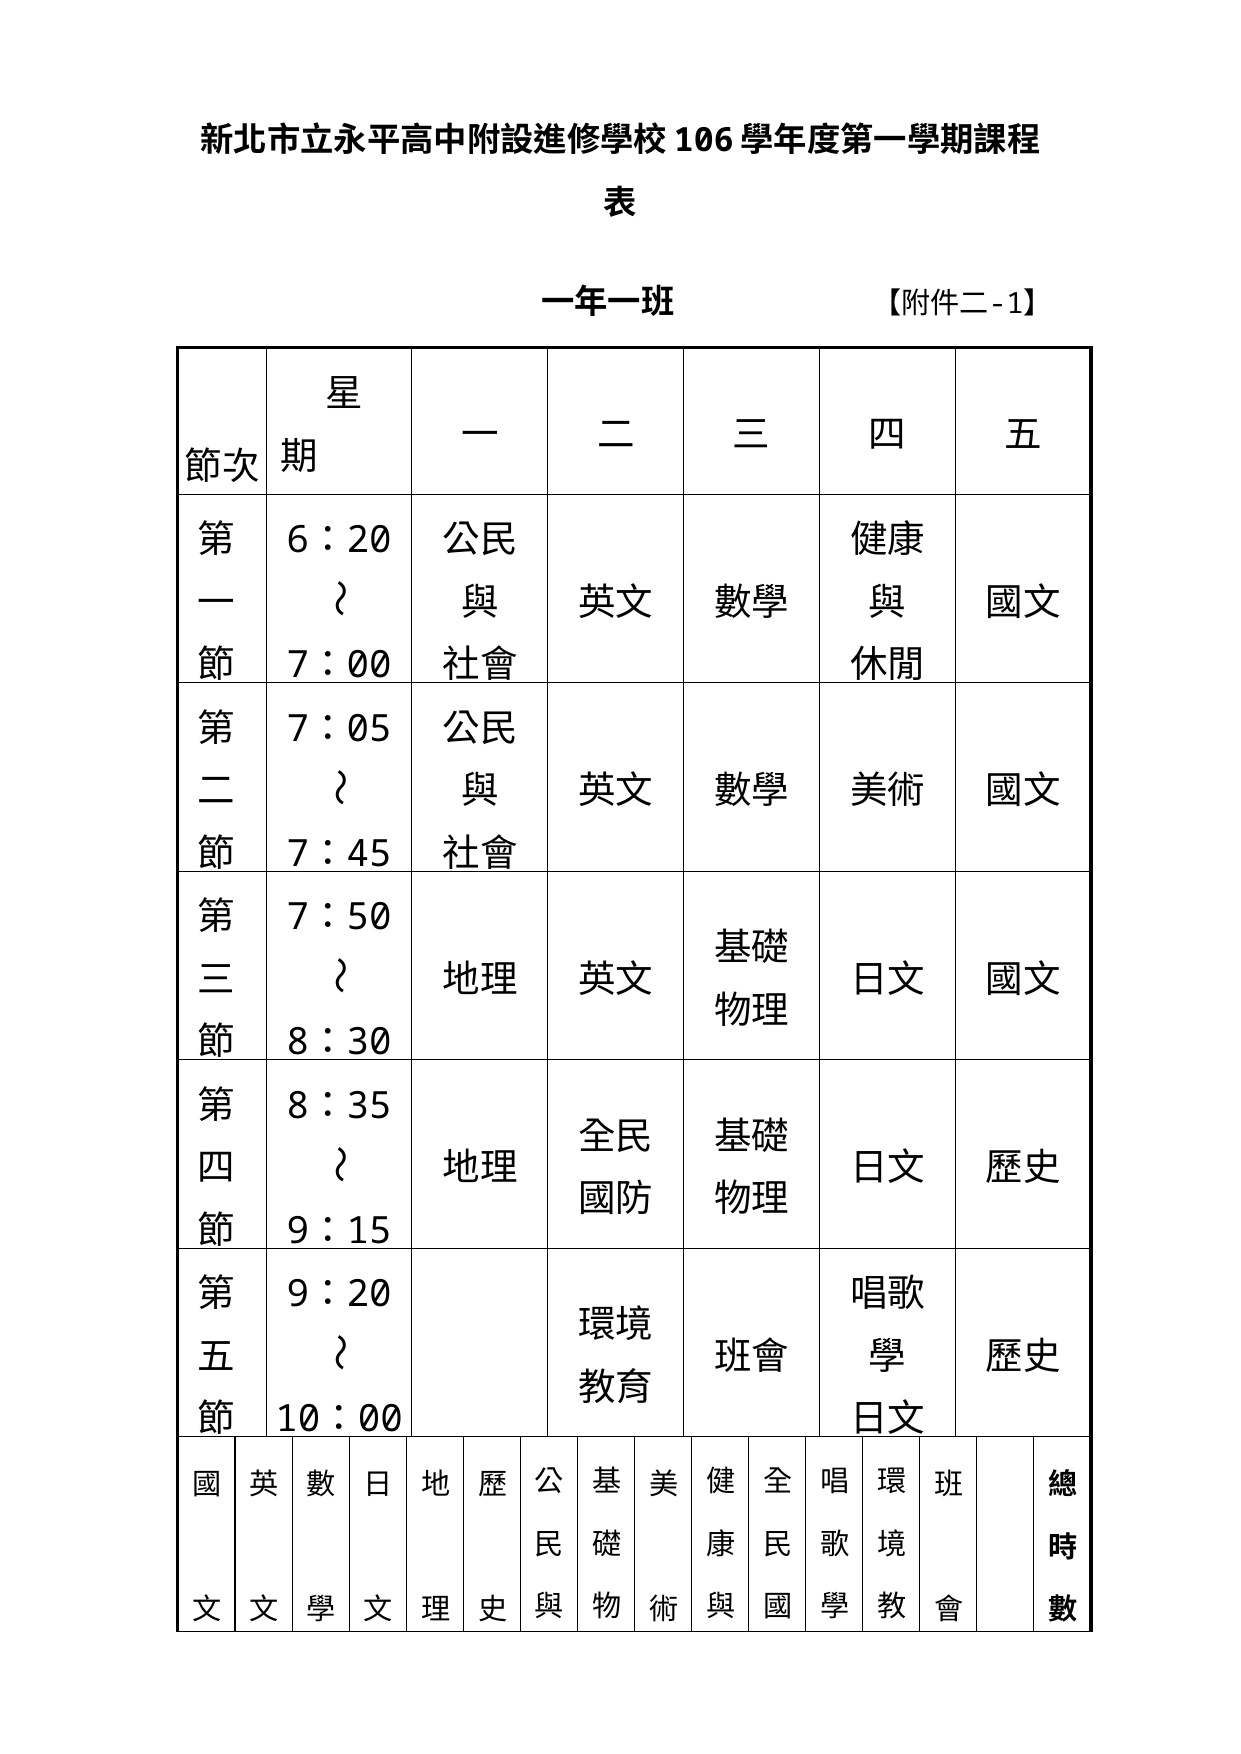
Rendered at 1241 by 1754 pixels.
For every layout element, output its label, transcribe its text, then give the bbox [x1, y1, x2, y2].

table_cell 班會 [684, 1249, 819, 1436]
table_cell 健康與休閒 [692, 1437, 748, 1631]
table_cell 環境 教育 [548, 1249, 683, 1436]
table_cell 唱歌 學 日文 [820, 1249, 955, 1436]
table_cell 基礎 物理 [684, 872, 819, 1059]
table_cell 英文 [548, 872, 683, 1059]
table_cell 健康 與 休閒 [820, 495, 955, 682]
table_header 節次 [179, 349, 266, 493]
table_cell 公民 與 社會 [412, 683, 547, 871]
table_cell 地 理 [407, 1437, 463, 1631]
table_cell 基礎 物理 [684, 1060, 819, 1248]
table_cell 地理 [412, 872, 547, 1059]
table_cell 第四節 [179, 1060, 266, 1248]
table_cell [412, 1249, 547, 1436]
text 新北市立永平高中附設進修學校106學年度第一學期課程表 [187, 96, 1053, 221]
table_cell 全民 國防 [548, 1060, 683, 1248]
table_cell 英文 [548, 495, 683, 682]
table_cell 美術 [820, 683, 955, 871]
table_cell 國 文 [179, 1437, 234, 1631]
table_cell 日文 [820, 1060, 955, 1248]
table_cell 日 文 [350, 1437, 406, 1631]
table_cell 數學 [684, 495, 819, 682]
table_cell 9：20 ～ 10：00 [267, 1249, 411, 1436]
table_cell 歷史 [956, 1249, 1089, 1436]
table_cell 數 學 [293, 1437, 349, 1631]
table_cell 6：20 ～ 7：00 [267, 495, 411, 682]
table_cell 歷 史 [464, 1437, 520, 1631]
table_cell 公民與社會 [521, 1437, 577, 1631]
table_header 一 [412, 349, 547, 493]
table_cell 第五節 [179, 1249, 266, 1436]
text 一年一班 【附件二-1】 [187, 221, 1053, 346]
table_cell 公民 與 社會 [412, 495, 547, 682]
table_cell 第一節 [179, 495, 266, 682]
table_header 星期 科目 [267, 349, 411, 493]
table_cell 全民國防 [749, 1437, 805, 1631]
table_cell 地理 [412, 1060, 547, 1248]
table_cell [977, 1437, 1033, 1631]
table_cell 8：35 ～ 9：15 [267, 1060, 411, 1248]
table_cell 基礎物理 [578, 1437, 634, 1631]
table_cell 英文 [548, 683, 683, 871]
table_cell 7：50 ～ 8：30 [267, 872, 411, 1059]
table_header 四 [820, 349, 955, 493]
table_cell 國文 [956, 495, 1089, 682]
table_header 五 [956, 349, 1089, 493]
table_cell 英 文 [236, 1437, 292, 1631]
table_cell 總時數 [1034, 1437, 1089, 1631]
table_header 三 [684, 349, 819, 493]
table_cell 唱歌學日文 [806, 1437, 862, 1631]
table_cell 歷史 [956, 1060, 1089, 1248]
table_cell 國文 [956, 872, 1089, 1059]
table_cell 7：05 ～ 7：45 [267, 683, 411, 871]
table_cell 國文 [956, 683, 1089, 871]
table_cell 美 術 [635, 1437, 691, 1631]
table_cell 數學 [684, 683, 819, 871]
table_cell 第三節 [179, 872, 266, 1059]
table_cell 班 會 [920, 1437, 976, 1631]
table_cell 日文 [820, 872, 955, 1059]
table_header 二 [548, 349, 683, 493]
table_cell 環境教育 [863, 1437, 919, 1631]
table_cell 第二節 [179, 683, 266, 871]
